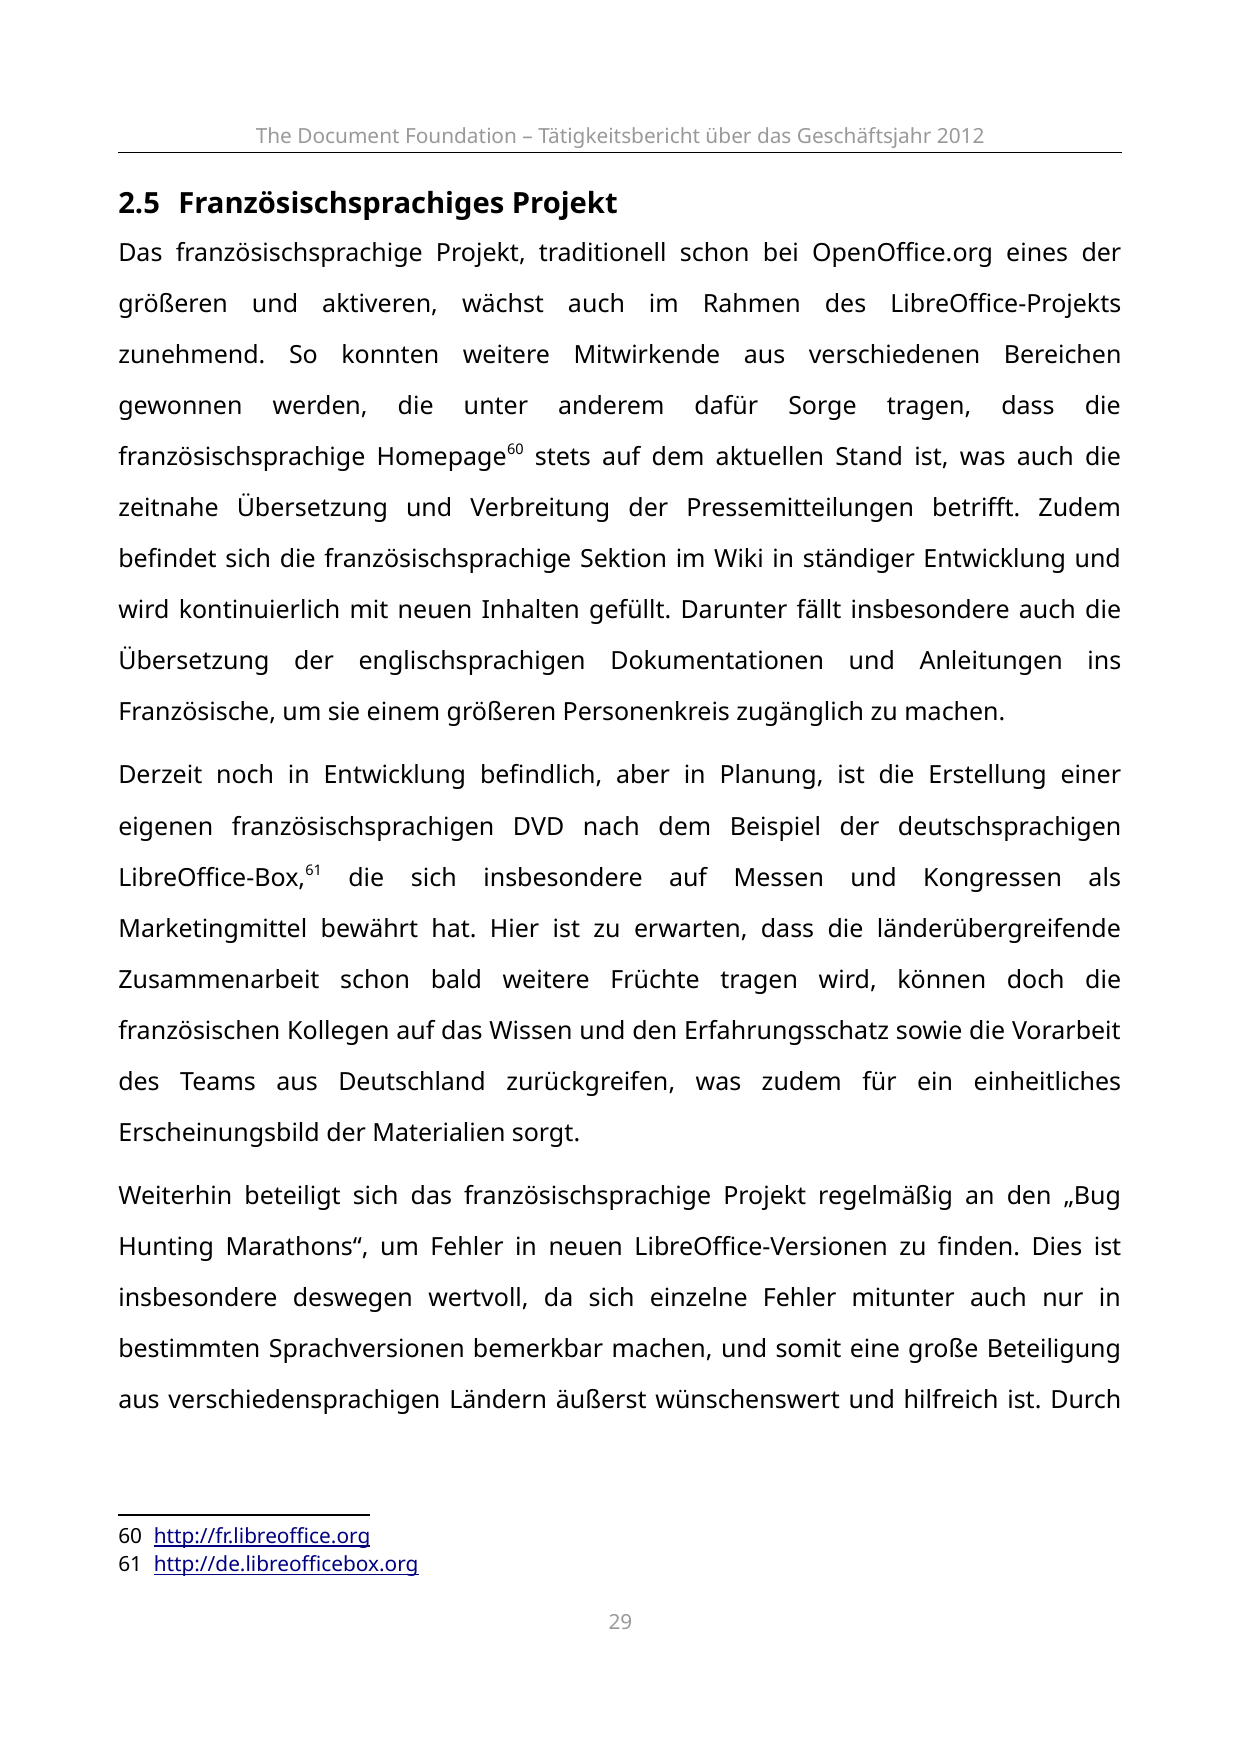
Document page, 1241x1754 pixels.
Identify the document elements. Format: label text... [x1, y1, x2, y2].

text Weiterhin beteiligt sich das französischsprachige Projekt regelmäßig an den „Bug Hunting Marathons“, um Fehler in neuen LibreOffice-Versionen zu finden. Dies ist insbesondere deswegen wertvoll, da sich einzelne Fehler mitunter auch nur in bestimmten Sprachversionen bemerkbar machen, und somit eine große Beteiligung aus verschiedensprachigen Ländern äußerst wünschenswert und hilfreich ist. Durch [118, 1178, 1122, 1416]
text Das französischsprachige Projekt, traditionell schon bei OpenOffice.org eines der größeren und aktiveren, wächst auch im Rahmen des LibreOffice-Projekts zunehmend. So konnten weitere Mitwirkende aus verschiedenen Bereichen gewonnen werden, die unter anderem dafür Sorge tragen, dass die französischsprachige Homepage stets auf dem aktuellen Stand ist, was auch die zeitnahe Übersetzung und Verbreitung der Pressemitteilungen betrifft. Zudem befindet sich die französischsprachige Sektion im Wiki in ständiger Entwicklung und wird kontinuierlich mit neuen Inhalten gefüllt. Darunter fällt insbesondere auch die Übersetzung der englischsprachigen Dokumentationen und Anleitungen ins Französische, um sie einem größeren Personenkreis zugänglich zu machen. [118, 234, 1122, 728]
text Derzeit noch in Entwicklung befindlich, aber in Planung, ist die Erstellung einer eigenen französischsprachigen DVD nach dem Beispiel der deutschsprachigen LibreOffice-Box, die sich insbesondere auf Messen und Kongressen als Marketingmittel bewährt hat. Hier ist zu erwarten, dass die länderübergreifende Zusammenarbeit schon bald weitere Früchte tragen wird, können doch die französischen Kollegen auf das Wissen und den Erfahrungsschatz sowie die Vorarbeit des Teams aus Deutschland zurückgreifen, was zudem für ein einheitliches Erscheinungsbild der Materialien sorgt. [118, 757, 1122, 1148]
text http://de.libreofficebox.org [118, 1549, 1122, 1578]
text http://fr.libreoffice.org [118, 1521, 1122, 1549]
subtitle Französischsprachiges Projekt [118, 182, 1122, 222]
